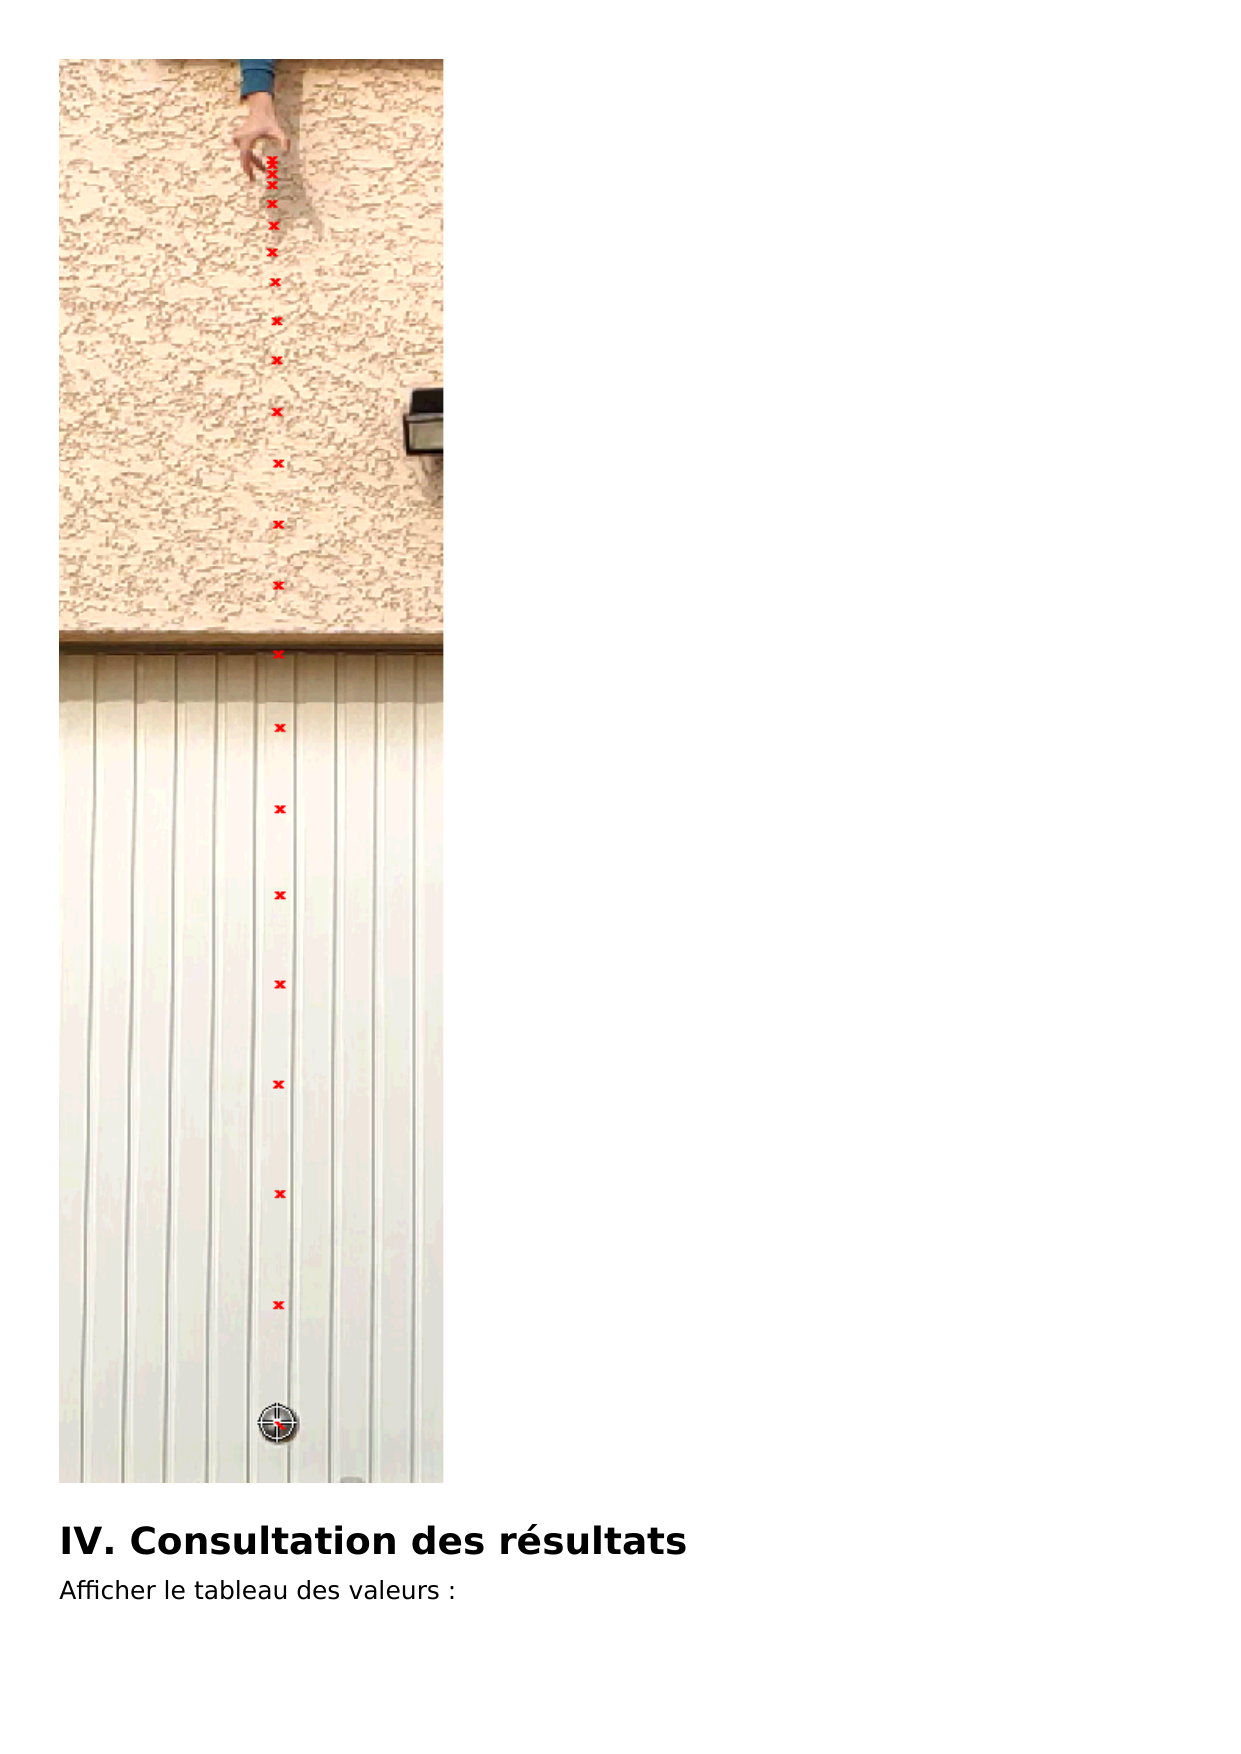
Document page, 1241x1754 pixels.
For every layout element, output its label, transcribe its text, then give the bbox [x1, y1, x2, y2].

subtitle IV. Consultation des résultats [59, 1520, 1181, 1564]
picture [59, 59, 444, 1483]
text Afficher le tableau des valeurs : [59, 1576, 1181, 1605]
